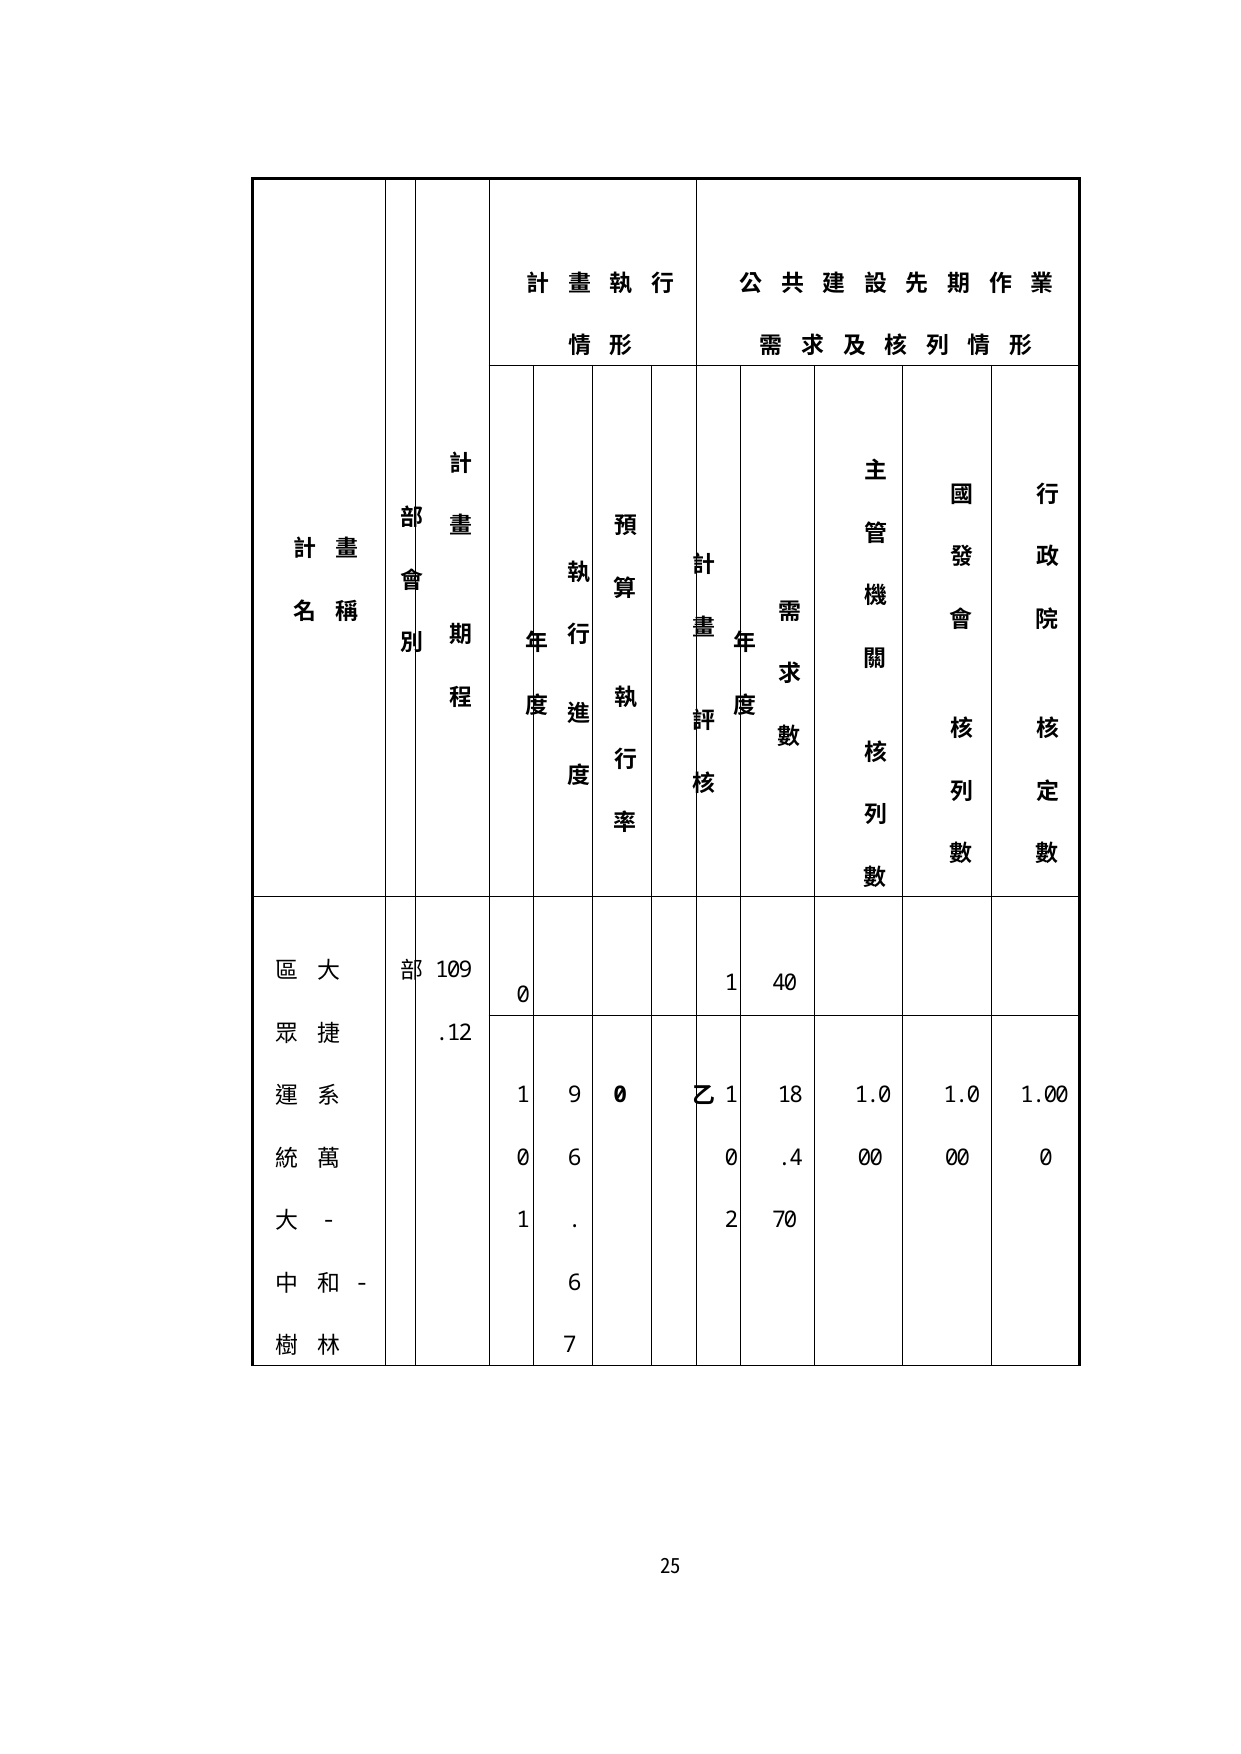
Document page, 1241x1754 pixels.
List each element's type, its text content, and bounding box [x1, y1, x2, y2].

table_cell 102 [697, 1016, 740, 1365]
table_cell 年度 [490, 366, 533, 896]
table_cell 99.2- 109.12 [416, 897, 489, 1365]
table_cell 需求數 [741, 366, 814, 896]
table_cell [903, 897, 991, 1015]
table_cell 國發會 核列數 [903, 366, 991, 896]
table_cell 主管機關 核列數 [815, 366, 902, 896]
table_cell 計畫 評核 [652, 366, 696, 896]
table_cell 預算 執行率 [593, 366, 651, 896]
table_cell 1 [697, 897, 740, 1015]
table_cell 40 [741, 897, 814, 1015]
table_cell 18.470 [741, 1016, 814, 1365]
table_cell 0 [490, 897, 533, 1015]
table_cell 1.000 [992, 1016, 1078, 1365]
table_cell 1.000 [903, 1016, 991, 1365]
table_cell 0 [593, 1016, 651, 1365]
table_cell 交通部 [386, 897, 415, 1365]
table_cell 區大眾捷運系統萬大-中和-樹林 [254, 897, 385, 1365]
table_cell 執行 進度 [534, 366, 592, 896]
table_cell 乙 [652, 1016, 696, 1365]
table_cell - [534, 897, 592, 1015]
table_cell [815, 897, 902, 1015]
table_cell [992, 897, 1078, 1015]
table_cell 101 [490, 1016, 533, 1365]
table_cell [593, 897, 651, 1015]
table_header 計畫執行情形 [490, 180, 696, 365]
table_header 公共建設先期作業需求及核列情形 [697, 180, 1078, 365]
table_header 部會別 [386, 180, 415, 896]
table_cell - [652, 897, 696, 1015]
table_header 計畫 期程 [416, 180, 489, 896]
table_cell 行政院 核定數 [992, 366, 1078, 896]
table_cell 1.000 [815, 1016, 902, 1365]
table_cell 96.67 [534, 1016, 592, 1365]
table_cell 年度 [697, 366, 740, 896]
table_header 計畫名稱 [254, 180, 385, 896]
